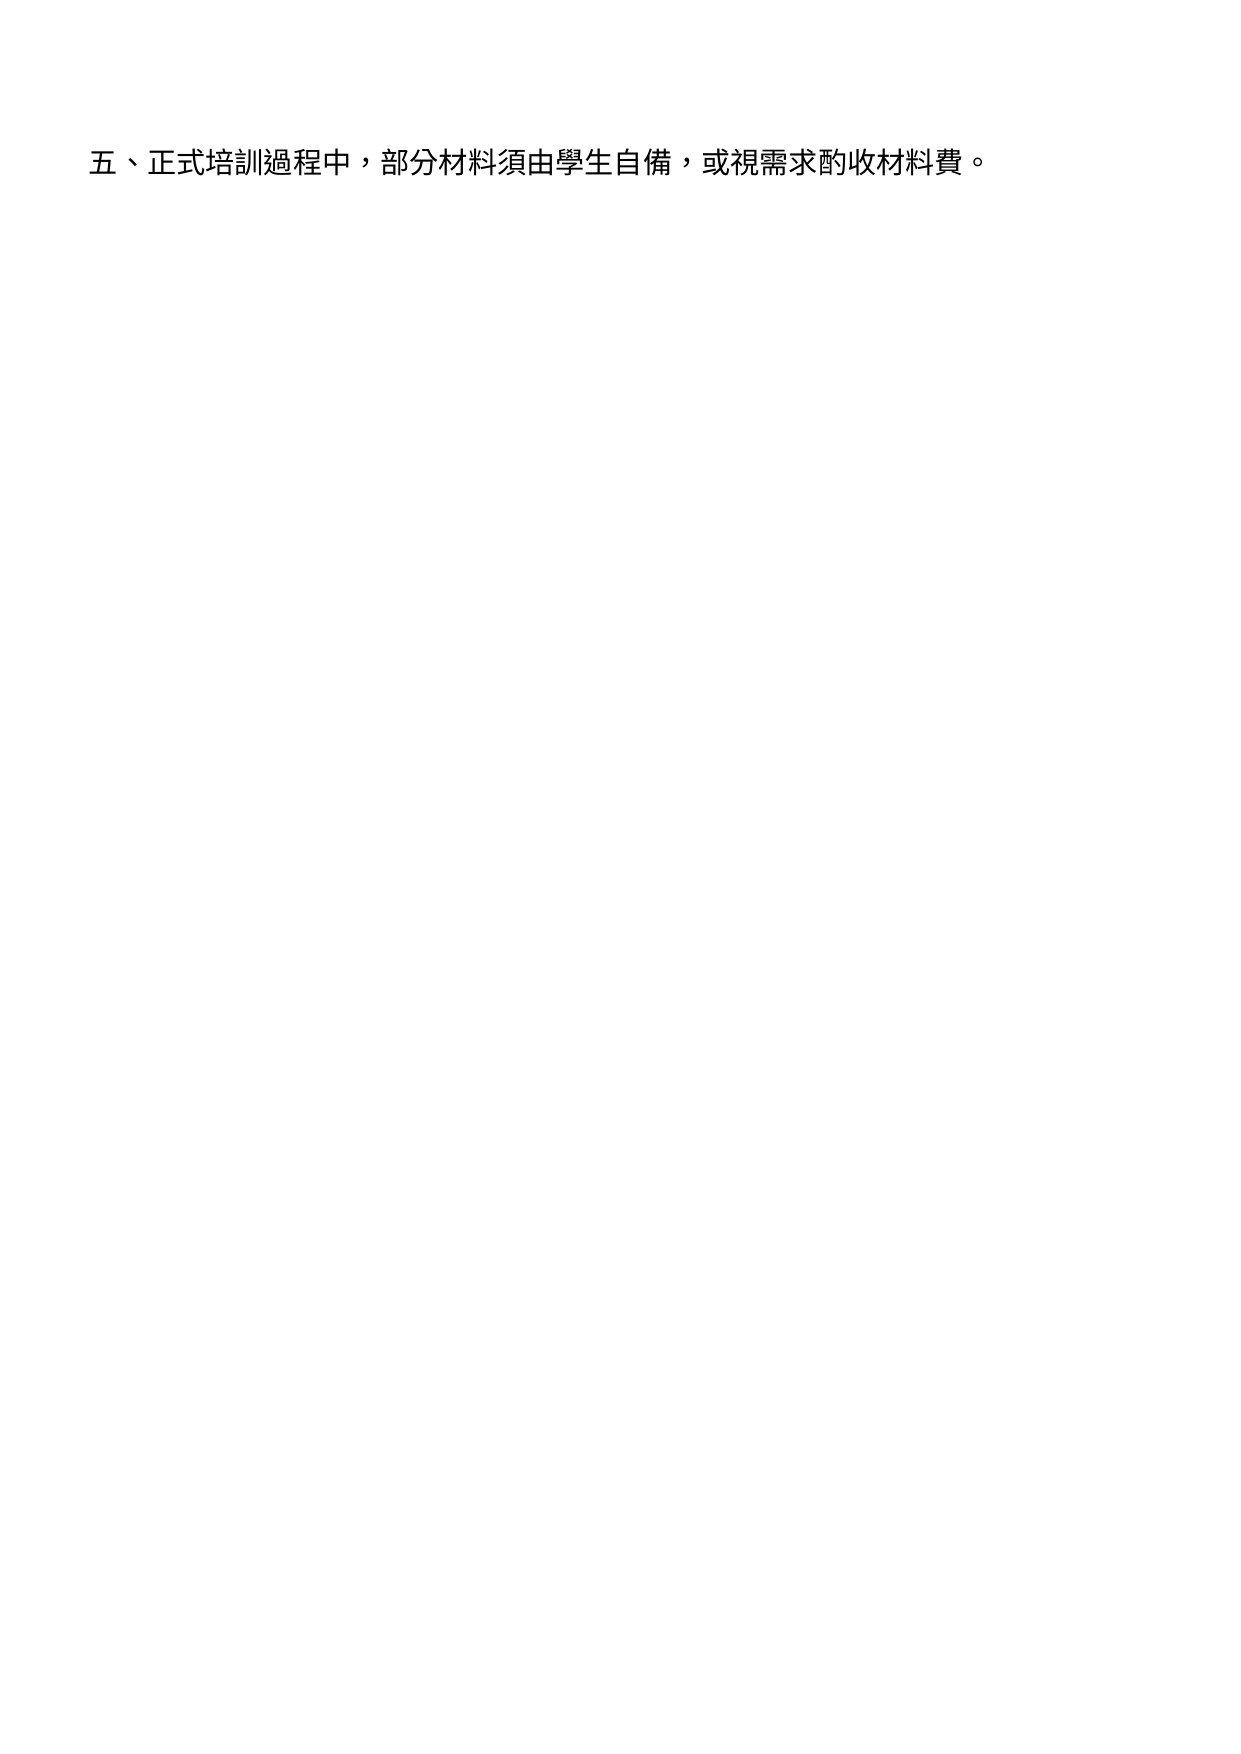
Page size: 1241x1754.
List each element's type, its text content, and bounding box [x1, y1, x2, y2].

text 五、正式培訓過程中，部分材料須由學生自備，或視需求酌收材料費。 [89, 119, 1152, 182]
